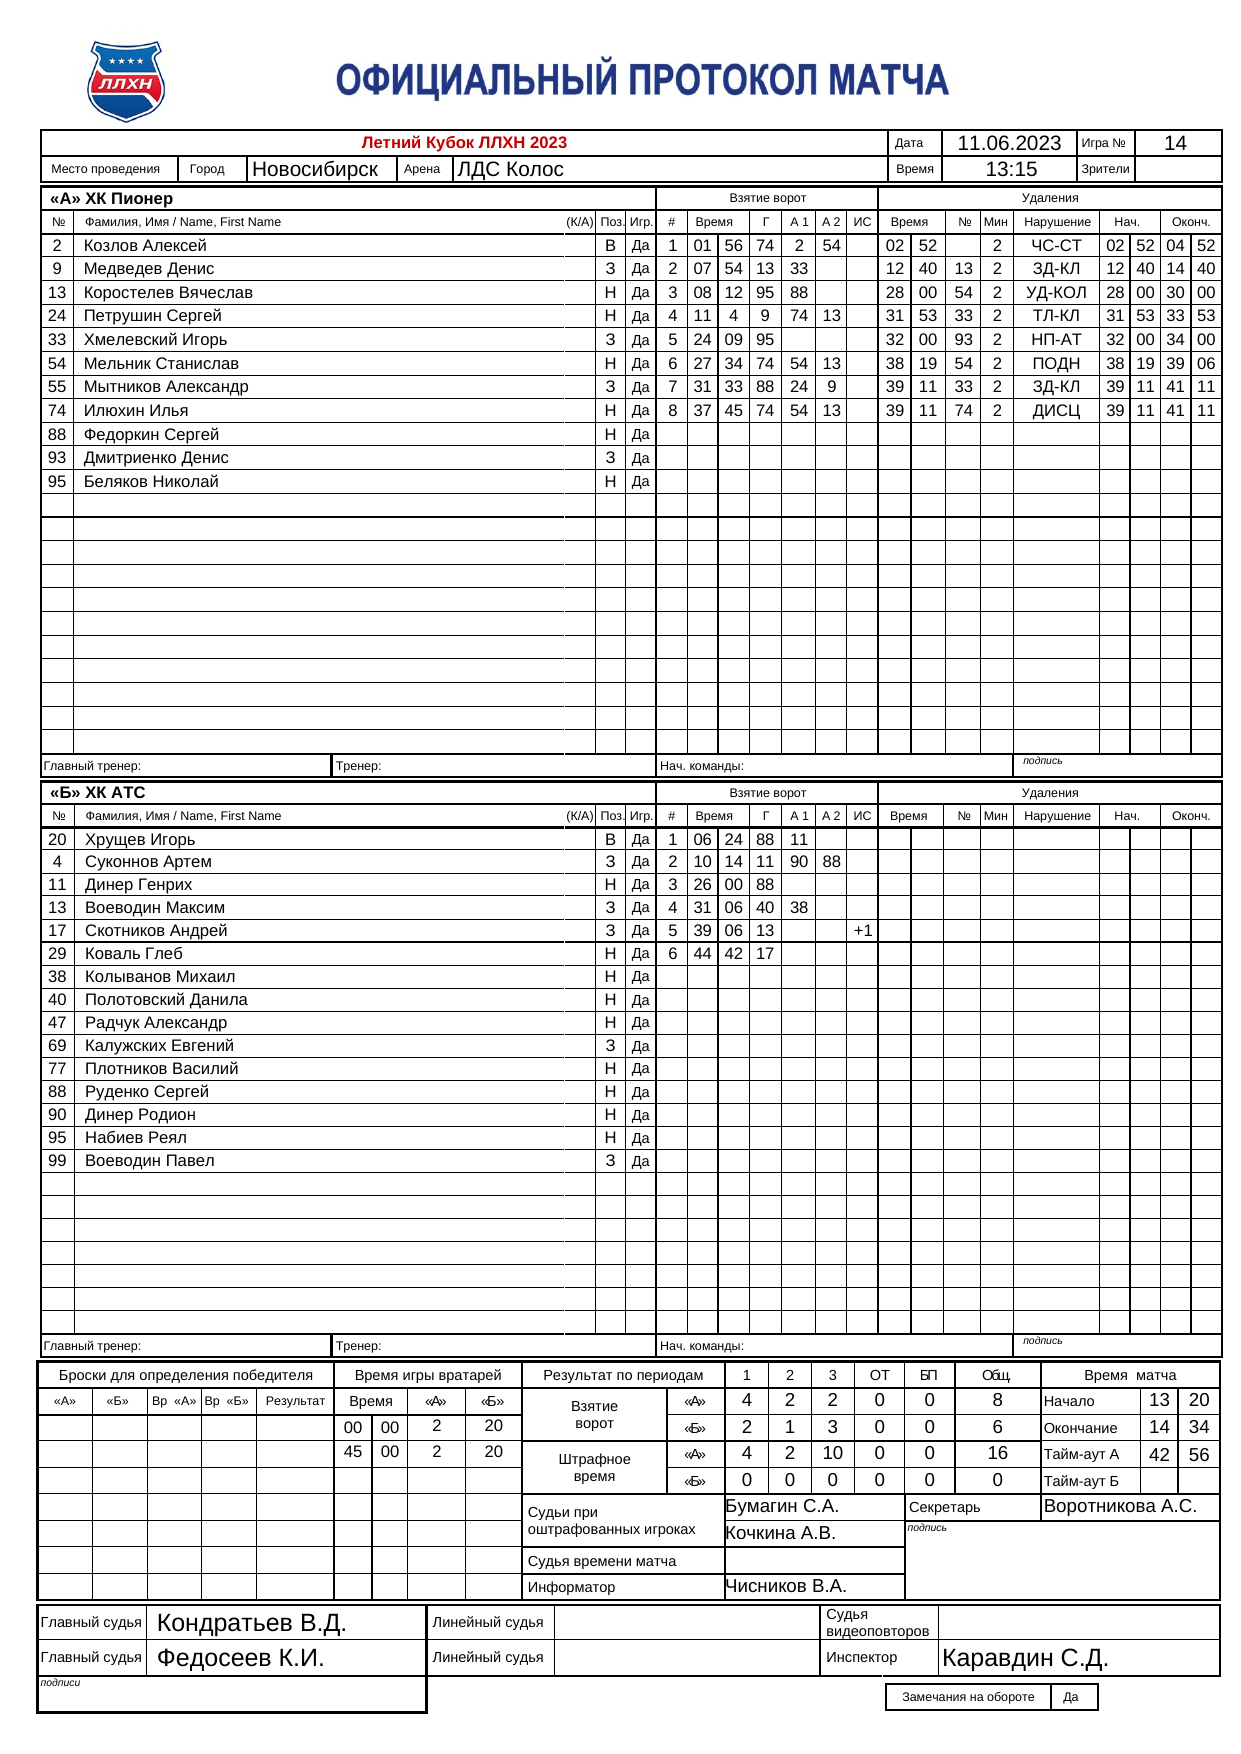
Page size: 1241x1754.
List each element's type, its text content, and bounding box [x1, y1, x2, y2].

table_cell 0 [905, 1442, 954, 1467]
table_cell Н [596, 1058, 625, 1079]
table_cell [373, 1494, 407, 1520]
table_cell [148, 1547, 201, 1573]
table_cell 88 [42, 1081, 74, 1103]
table_cell [565, 305, 595, 327]
table_cell [816, 423, 846, 445]
table_cell 54 [816, 235, 846, 256]
table_cell [847, 541, 877, 564]
table_cell [719, 1081, 749, 1103]
table_cell [657, 494, 687, 516]
table_cell ЧС-СТ [1014, 235, 1099, 256]
table_cell 0 [855, 1415, 904, 1440]
table_cell [1192, 1242, 1221, 1264]
table_cell [782, 1265, 815, 1287]
table_cell [981, 989, 1013, 1011]
table_cell [782, 1012, 815, 1033]
table_cell [1136, 157, 1221, 181]
table_cell [565, 659, 595, 682]
table_cell 95 [42, 1127, 74, 1149]
table_cell [912, 1058, 943, 1079]
table_cell [565, 707, 595, 729]
table_cell [944, 1242, 980, 1264]
table_cell Да [626, 829, 655, 849]
table_cell [688, 966, 717, 987]
table_cell [565, 565, 595, 587]
table_cell [1014, 494, 1099, 516]
table_cell 6 [956, 1415, 1040, 1440]
table_cell [981, 494, 1013, 516]
table_cell 2 [981, 235, 1013, 256]
table_cell (К/А) [565, 805, 595, 826]
table_cell [912, 874, 943, 895]
table_cell Тренер: [333, 1335, 655, 1356]
table_cell [946, 636, 980, 658]
table_cell 13:15 [943, 157, 1076, 181]
table_cell [981, 707, 1013, 729]
table_cell [1100, 588, 1129, 611]
table_cell [879, 612, 910, 634]
table_cell [912, 518, 945, 540]
table_cell [816, 920, 846, 941]
table_cell [596, 1288, 625, 1310]
table_cell [719, 1012, 749, 1033]
table_cell [1161, 683, 1190, 706]
table_cell [1100, 1196, 1129, 1218]
table_header «А» ХК Пионер [42, 188, 655, 209]
table_cell [335, 1547, 371, 1573]
table_header Игра № [1078, 131, 1134, 155]
table_cell [1131, 874, 1160, 895]
table_cell 3 [657, 281, 687, 303]
table_cell [782, 874, 815, 895]
table_cell [782, 423, 815, 445]
table_cell 88 [816, 850, 846, 872]
table_cell 34 [1179, 1415, 1219, 1440]
table_cell [657, 659, 687, 682]
table_cell [912, 850, 943, 872]
table_cell [373, 1547, 407, 1573]
table_cell [1131, 636, 1160, 658]
table_cell [93, 1441, 147, 1467]
table_cell [657, 541, 687, 564]
table_cell 4 [726, 1442, 768, 1467]
table_cell [657, 966, 687, 987]
table_cell Илюхин Илья [74, 399, 564, 422]
table_cell [782, 1173, 815, 1195]
table_cell [565, 1288, 595, 1310]
table_cell Вр «А» [148, 1389, 201, 1413]
table_cell [42, 541, 73, 564]
table_cell [657, 989, 687, 1011]
table_cell [816, 874, 846, 895]
table_cell [912, 730, 945, 753]
table_cell [408, 1521, 465, 1546]
table_cell [1014, 707, 1099, 729]
table_cell Да [626, 1081, 655, 1103]
table_cell [912, 636, 945, 658]
table_cell [688, 1173, 717, 1195]
table_cell [42, 588, 73, 611]
table_cell [981, 829, 1013, 849]
table_cell 12 [719, 281, 749, 303]
table_cell Фамилия, Имя / Name, First Name [75, 805, 565, 826]
table_cell [816, 1058, 846, 1079]
table_cell 77 [42, 1058, 74, 1079]
table_cell 40 [1131, 257, 1160, 280]
table_cell [596, 518, 625, 540]
table_cell [981, 966, 1013, 987]
table_cell [750, 636, 781, 658]
table_cell Плотников Василий [75, 1058, 564, 1079]
table_cell [944, 1104, 980, 1126]
table_cell 2 [408, 1416, 465, 1440]
table_cell 00 [1192, 281, 1221, 303]
table_cell Н [596, 1127, 625, 1149]
table_cell [946, 683, 980, 706]
table_cell [1014, 850, 1099, 872]
table_cell 28 [879, 281, 910, 303]
table_cell [1131, 683, 1160, 706]
table_cell [782, 1242, 815, 1264]
table_cell [750, 565, 781, 587]
table_cell Н [596, 423, 625, 445]
table_cell З [596, 1150, 625, 1172]
table_cell [565, 683, 595, 706]
table_cell [688, 494, 717, 516]
table_cell [847, 235, 877, 256]
table_cell [657, 1012, 687, 1033]
table_cell 13 [816, 352, 846, 374]
table_cell [847, 1196, 877, 1218]
table_cell [750, 1012, 781, 1033]
table_cell [626, 683, 655, 706]
table_cell 24 [719, 829, 749, 849]
table_cell [688, 707, 717, 729]
table_cell 11 [688, 305, 717, 327]
table_cell [335, 1468, 371, 1493]
table_cell [1131, 1058, 1160, 1079]
table_cell [1014, 588, 1099, 611]
table_cell подписи [39, 1677, 425, 1711]
table_cell 54 [719, 257, 749, 280]
table_cell [719, 683, 749, 706]
table_cell 39 [879, 399, 910, 422]
table_cell А 2 [816, 805, 846, 826]
table_cell «Б» [668, 1468, 724, 1493]
table_cell Зрители [1078, 157, 1134, 181]
table_cell [1161, 1311, 1190, 1333]
table_cell [1014, 565, 1099, 587]
table_cell Главный тренер: [42, 1335, 330, 1356]
table_cell [42, 659, 73, 682]
table_cell 29 [42, 943, 74, 964]
table_cell А 2 [816, 211, 846, 233]
table_cell [565, 1219, 595, 1241]
table_cell 33 [946, 376, 980, 398]
table_cell [1161, 1265, 1190, 1287]
table_cell [688, 636, 717, 658]
table_cell [1161, 1173, 1190, 1195]
table_cell [981, 943, 1013, 964]
table_cell [596, 636, 625, 658]
table_cell [75, 1173, 564, 1195]
table_cell [847, 1127, 877, 1149]
table_cell [1192, 1058, 1221, 1079]
table_cell 1 [657, 235, 687, 256]
table_cell 33 [42, 328, 73, 351]
table_cell [1131, 446, 1160, 469]
table_cell [1100, 989, 1129, 1011]
table_cell [565, 1150, 595, 1172]
table_cell 24 [42, 305, 73, 327]
table_cell [1100, 636, 1129, 658]
table_cell [816, 1081, 846, 1103]
table_cell [750, 1104, 781, 1126]
table_cell 0 [855, 1442, 904, 1467]
table_cell [1131, 1311, 1160, 1333]
table_cell 3 [812, 1415, 854, 1440]
table_cell 01 [688, 235, 717, 256]
table_cell [782, 1104, 815, 1126]
table_cell [596, 1242, 625, 1264]
table_cell 88 [750, 376, 781, 398]
table_cell [879, 423, 910, 445]
table_cell [688, 1219, 717, 1241]
table_cell [719, 989, 749, 1011]
table_cell [257, 1468, 333, 1493]
table_cell [1161, 1035, 1190, 1057]
table_cell 42 [1141, 1441, 1177, 1467]
table_cell 06 [719, 920, 749, 941]
table_cell [1192, 730, 1221, 753]
table_cell [1192, 1311, 1221, 1333]
table_cell [1131, 659, 1160, 682]
table_cell [750, 1311, 781, 1333]
table_cell [657, 1288, 687, 1310]
table_header Летний Кубок ЛЛХН 2023 [42, 131, 887, 155]
table_cell [202, 1416, 256, 1440]
table_cell [1192, 1219, 1221, 1241]
table_cell Главный судья [39, 1606, 146, 1639]
table_cell 8 [956, 1389, 1040, 1413]
table_cell 40 [912, 257, 945, 280]
table_cell [750, 588, 781, 611]
table_cell Бумагин С.А. [726, 1495, 904, 1520]
table_header 11.06.2023 [943, 131, 1076, 155]
table_header Время игры вратарей [335, 1363, 521, 1387]
table_cell [1192, 850, 1221, 872]
table_cell [688, 730, 717, 753]
table_cell [981, 1058, 1013, 1079]
table_cell [879, 1150, 910, 1172]
table_cell «А» [668, 1442, 724, 1467]
table_cell 56 [719, 235, 749, 256]
table_cell [719, 446, 749, 469]
table_cell 28 [1100, 281, 1129, 303]
table_cell [75, 1196, 564, 1218]
table_cell [981, 1311, 1013, 1333]
table_cell 13 [946, 257, 980, 280]
table_cell [626, 636, 655, 658]
table_cell 32 [1100, 328, 1129, 351]
table_cell [981, 1242, 1013, 1264]
table_cell [912, 494, 945, 516]
table_header 3 [812, 1363, 854, 1387]
table_cell Вр «Б» [202, 1389, 256, 1413]
table_cell [912, 920, 943, 941]
table_cell 95 [42, 470, 73, 493]
table_cell 00 [719, 874, 749, 895]
table_cell 00 [1131, 328, 1160, 351]
table_cell [565, 1173, 595, 1195]
table_cell подпись [1014, 755, 1221, 776]
table_cell [1161, 470, 1190, 493]
table_cell Начало [1042, 1389, 1140, 1413]
table_cell 54 [946, 281, 980, 303]
table_cell Радчук Александр [75, 1012, 564, 1033]
table_cell 11 [1192, 376, 1221, 398]
table_cell [565, 470, 595, 493]
table_cell [981, 541, 1013, 564]
table_cell Медведев Денис [74, 257, 564, 280]
table_cell 13 [42, 281, 73, 303]
table_cell [1131, 920, 1160, 941]
table_cell 20 [466, 1441, 521, 1467]
table_cell [946, 588, 980, 611]
table_cell [1131, 1173, 1160, 1195]
table_cell Время [335, 1389, 407, 1413]
table_cell Динер Родион [75, 1104, 564, 1126]
table_cell [879, 1265, 910, 1287]
table_cell [657, 1035, 687, 1057]
table_cell [1014, 1196, 1099, 1218]
table_cell Штрафное время [523, 1442, 666, 1493]
table_cell [847, 588, 877, 611]
table_cell [202, 1494, 256, 1520]
table_cell [688, 659, 717, 682]
table_cell [816, 730, 846, 753]
table_cell [750, 518, 781, 540]
table_cell 19 [912, 352, 945, 374]
table_cell [688, 1012, 717, 1033]
table_cell [202, 1547, 256, 1573]
table_cell А 1 [782, 211, 815, 233]
table_cell [565, 730, 595, 753]
table_cell [1192, 1173, 1221, 1195]
table_header Удаления [879, 188, 1221, 209]
table_cell [1161, 1104, 1190, 1126]
table_cell [257, 1574, 333, 1599]
table_cell [912, 446, 945, 469]
table_cell [1192, 1127, 1221, 1149]
table_cell [596, 1196, 625, 1218]
table_cell 88 [750, 874, 781, 895]
table_cell [847, 565, 877, 587]
table_cell [1014, 943, 1099, 964]
table_cell [750, 1173, 781, 1195]
table_cell [657, 1127, 687, 1149]
table_cell [1014, 446, 1099, 469]
table_cell [1014, 541, 1099, 564]
table_cell 2 [782, 235, 815, 256]
table_cell [1192, 470, 1221, 493]
table_cell [596, 683, 625, 706]
table_cell [565, 446, 595, 469]
table_cell 2 [981, 257, 1013, 280]
table_cell 8 [657, 399, 687, 422]
table_cell [847, 966, 877, 987]
table_cell [1192, 588, 1221, 611]
table_cell [816, 1012, 846, 1033]
table_cell Н [596, 1012, 625, 1033]
table_cell [782, 943, 815, 964]
table_cell № [944, 805, 980, 826]
table_cell [847, 896, 877, 918]
table_cell Оконч. [1161, 211, 1221, 233]
table_cell [879, 470, 910, 493]
table_cell Время [879, 211, 945, 233]
table_cell [466, 1494, 521, 1520]
table_cell [847, 399, 877, 422]
table_cell 00 [373, 1441, 407, 1467]
table_cell [946, 565, 980, 587]
table_cell ЗД-КЛ [1014, 376, 1099, 398]
table_cell [257, 1441, 333, 1467]
table_cell Нач. команды: [657, 1335, 1012, 1356]
table_cell [847, 730, 877, 753]
table_cell [1192, 1265, 1221, 1287]
table_cell [847, 943, 877, 964]
table_cell 11 [750, 850, 781, 872]
table_cell [565, 943, 595, 964]
table_cell 31 [879, 305, 910, 327]
table_cell Н [596, 281, 625, 303]
table_cell подпись [906, 1522, 1219, 1599]
table_cell Игр. [626, 211, 655, 233]
table_cell [688, 1265, 717, 1287]
table_cell [1100, 612, 1129, 634]
table_cell [1192, 423, 1221, 445]
table_cell [1014, 1219, 1099, 1241]
table_cell [816, 1104, 846, 1126]
table_cell НП-АТ [1014, 328, 1099, 351]
table_cell [750, 1242, 781, 1264]
table_cell [626, 541, 655, 564]
table_cell [202, 1574, 256, 1599]
table_cell [1014, 1058, 1099, 1079]
table_cell [1161, 943, 1190, 964]
table_cell [1131, 1265, 1160, 1287]
table_cell 2 [812, 1389, 854, 1413]
table_cell ИС [847, 805, 877, 826]
table_cell [93, 1494, 147, 1520]
table_cell [657, 518, 687, 540]
table_cell [42, 636, 73, 658]
table_cell 45 [335, 1441, 371, 1467]
table_cell [946, 730, 980, 753]
table_cell [74, 612, 564, 634]
table_cell 13 [1141, 1389, 1177, 1413]
table_cell [981, 1219, 1013, 1241]
table_cell [750, 446, 781, 469]
table_cell [75, 1219, 564, 1241]
table_cell [944, 989, 980, 1011]
table_cell Да [626, 281, 655, 303]
table_cell [879, 565, 910, 587]
table_cell 06 [1192, 352, 1221, 374]
table_cell Н [596, 399, 625, 422]
table_cell Да [626, 966, 655, 987]
table_cell [944, 1219, 980, 1241]
table_cell [1100, 423, 1129, 445]
table_cell [944, 1127, 980, 1149]
table_cell [1131, 1012, 1160, 1033]
table_cell [847, 1035, 877, 1057]
table_cell [750, 1150, 781, 1172]
table_cell [42, 683, 73, 706]
table_cell [1100, 565, 1129, 587]
table_cell [93, 1521, 147, 1546]
table_cell [847, 1311, 877, 1333]
table_cell [148, 1468, 201, 1493]
table_cell [1192, 565, 1221, 587]
table_cell Мытников Александр [74, 376, 564, 398]
table_cell 00 [1131, 281, 1160, 303]
table_cell 02 [1100, 235, 1129, 256]
table_cell [626, 1196, 655, 1218]
table_cell «А» [39, 1389, 92, 1413]
table_cell 2 [769, 1389, 811, 1413]
table_cell [74, 494, 564, 516]
table_cell 04 [1161, 235, 1190, 256]
table_cell [944, 874, 980, 895]
table_cell [1014, 1104, 1099, 1126]
table_cell [626, 1242, 655, 1264]
table_cell [1100, 1219, 1129, 1241]
table_cell [1014, 612, 1099, 634]
table_cell [719, 612, 749, 634]
table_cell 14 [719, 850, 749, 872]
table_cell 31 [688, 896, 717, 918]
table_cell [688, 565, 717, 587]
table_cell [565, 399, 595, 422]
table_cell УД-КОЛ [1014, 281, 1099, 303]
table_cell [626, 1173, 655, 1195]
table_cell [750, 659, 781, 682]
table_cell [1161, 829, 1190, 849]
table_cell Да [626, 920, 655, 941]
table_cell [816, 707, 846, 729]
table_header Удаления [879, 783, 1221, 803]
table_cell [657, 1219, 687, 1241]
table_cell [879, 874, 910, 895]
table_cell [1161, 494, 1190, 516]
table_cell [782, 1219, 815, 1241]
table_cell [912, 1311, 943, 1333]
table_cell [847, 257, 877, 280]
table_cell [565, 1242, 595, 1264]
table_cell [1014, 1242, 1099, 1264]
table_cell [879, 966, 910, 987]
table_cell [688, 588, 717, 611]
table_cell [912, 1081, 943, 1103]
table_cell 17 [42, 920, 74, 941]
table_cell [373, 1521, 407, 1546]
table_cell [42, 1173, 74, 1195]
table_cell 93 [42, 446, 73, 469]
table_cell [816, 1173, 846, 1195]
table_cell Федоркин Сергей [74, 423, 564, 445]
table_cell 38 [1100, 352, 1129, 374]
table_cell [565, 518, 595, 540]
table_cell [688, 1150, 717, 1172]
table_cell [912, 966, 943, 987]
table_cell [1192, 1104, 1221, 1126]
table_cell [657, 470, 687, 493]
table_cell [981, 874, 1013, 895]
table_cell [847, 612, 877, 634]
table_cell 17 [750, 943, 781, 964]
table_cell [879, 683, 910, 706]
table_cell 2 [981, 328, 1013, 351]
table_cell [466, 1521, 521, 1546]
table_cell [719, 541, 749, 564]
table_cell [719, 1311, 749, 1333]
table_cell [719, 1196, 749, 1218]
table_cell [946, 541, 980, 564]
table_cell [847, 423, 877, 445]
table_cell 2 [657, 850, 687, 872]
table_cell [912, 1104, 943, 1126]
table_cell Петрушин Сергей [74, 305, 564, 327]
table_cell Г [750, 805, 781, 826]
table_cell [202, 1468, 256, 1493]
table_cell [1131, 494, 1160, 516]
table_cell [1131, 612, 1160, 634]
table_cell [981, 470, 1013, 493]
table_cell [1161, 565, 1190, 587]
table_cell [42, 612, 73, 634]
table_cell [428, 1677, 882, 1711]
table_cell [596, 565, 625, 587]
table_cell [1161, 989, 1190, 1011]
table_cell Да [626, 376, 655, 398]
table_cell [782, 659, 815, 682]
table_cell [1131, 1150, 1160, 1172]
table_cell [657, 1058, 687, 1079]
table_cell Н [596, 470, 625, 493]
table_cell 08 [688, 281, 717, 303]
table_cell [879, 850, 910, 872]
table_cell [1131, 565, 1160, 587]
table_cell [596, 1173, 625, 1195]
table_cell Судья видеоповторов [821, 1606, 938, 1639]
table_cell 4 [719, 305, 749, 327]
table_cell [93, 1416, 147, 1440]
table_cell +1 [847, 920, 877, 941]
table_cell [1131, 423, 1160, 445]
table_cell [750, 683, 781, 706]
table_cell [1131, 1196, 1160, 1218]
table_cell [981, 1012, 1013, 1033]
table_cell [879, 1196, 910, 1218]
table_cell [596, 612, 625, 634]
table_cell [1161, 1012, 1190, 1033]
table_cell [879, 1311, 910, 1333]
table_cell [565, 1127, 595, 1149]
table_cell [688, 683, 717, 706]
table_cell [944, 1150, 980, 1172]
table_cell «Б» [93, 1389, 147, 1413]
table_cell [1100, 1081, 1129, 1103]
table_cell [565, 612, 595, 634]
table_cell [944, 850, 980, 872]
table_cell [373, 1468, 407, 1493]
table_cell [1192, 874, 1221, 895]
table_cell [782, 1150, 815, 1172]
table_cell Нарушение [1014, 211, 1099, 233]
table_cell Беляков Николай [74, 470, 564, 493]
table_cell [1131, 896, 1160, 918]
table_cell [847, 1012, 877, 1033]
table_cell [816, 470, 846, 493]
table_cell 37 [688, 399, 717, 422]
table_cell Да [626, 989, 655, 1011]
table_cell Да [626, 305, 655, 327]
table_cell [879, 707, 910, 729]
table_cell [657, 1196, 687, 1218]
table_cell [596, 659, 625, 682]
table_cell Поз. [596, 211, 625, 233]
table_cell [408, 1468, 465, 1493]
table_cell 00 [335, 1416, 371, 1440]
table_cell Н [596, 943, 625, 964]
table_cell 9 [816, 376, 846, 398]
table_cell [688, 423, 717, 445]
table_cell [565, 829, 595, 849]
table_cell [39, 1494, 92, 1520]
table_cell [42, 1265, 74, 1287]
table_cell 00 [912, 328, 945, 351]
table_cell 39 [1100, 376, 1129, 398]
table_cell [1161, 1288, 1190, 1310]
table_cell [1100, 470, 1129, 493]
table_cell [74, 541, 564, 564]
table_cell [719, 470, 749, 493]
table_cell [1100, 966, 1129, 987]
table_cell [750, 1058, 781, 1079]
table_cell 32 [879, 328, 910, 351]
table_cell [257, 1416, 333, 1440]
table_cell 34 [719, 352, 749, 374]
table_cell [750, 1081, 781, 1103]
table_cell [912, 1127, 943, 1149]
table_cell [879, 1127, 910, 1149]
table_cell [912, 1242, 943, 1264]
table_cell [1161, 874, 1190, 895]
table_cell [719, 659, 749, 682]
table_cell [657, 1242, 687, 1264]
table_cell [944, 1173, 980, 1195]
table_cell 45 [719, 399, 749, 422]
table_cell [1100, 446, 1129, 469]
table_cell [74, 659, 564, 682]
table_cell З [596, 257, 625, 280]
table_cell [565, 328, 595, 351]
table_cell 2 [726, 1415, 768, 1440]
table_cell [750, 1035, 781, 1057]
table_cell Судьи при оштрафованных игроках [523, 1495, 724, 1546]
table_cell ДИСЦ [1014, 399, 1099, 422]
table_cell [912, 541, 945, 564]
table_cell [944, 1081, 980, 1103]
table_cell [1192, 541, 1221, 564]
table_cell [719, 966, 749, 987]
table_cell Каравдин С.Д. [939, 1640, 1219, 1675]
table_cell [565, 281, 595, 303]
table_header 2 [769, 1363, 811, 1387]
table_cell [335, 1521, 371, 1546]
table_cell 11 [912, 376, 945, 398]
table_cell [946, 235, 980, 256]
table_cell [657, 683, 687, 706]
table_cell 9 [750, 305, 781, 327]
table_cell 4 [42, 850, 74, 872]
table_cell 9 [42, 257, 73, 280]
table_cell [847, 352, 877, 374]
table_cell [946, 612, 980, 634]
table_cell [408, 1574, 465, 1599]
table_cell [912, 1035, 943, 1057]
table_cell [39, 1547, 92, 1573]
table_cell [1014, 1081, 1099, 1103]
table_cell [719, 494, 749, 516]
table_cell [626, 1311, 655, 1333]
table_cell [816, 565, 846, 587]
table_cell [816, 829, 846, 849]
table_cell [596, 1311, 625, 1333]
table_cell [565, 966, 595, 987]
table_cell [782, 1058, 815, 1079]
table_cell [1100, 518, 1129, 540]
table_cell [912, 1012, 943, 1033]
table_cell [408, 1547, 465, 1573]
table_cell 2 [657, 257, 687, 280]
table_cell [657, 612, 687, 634]
table_cell 24 [782, 376, 815, 398]
table_cell [148, 1441, 201, 1467]
table_cell [719, 1150, 749, 1172]
table_cell [39, 1521, 92, 1546]
table_cell 44 [688, 943, 717, 964]
table_cell 39 [688, 920, 717, 941]
table_cell [42, 1196, 74, 1218]
table_cell [1014, 966, 1099, 987]
table_cell [816, 281, 846, 303]
table_cell [1192, 1288, 1221, 1310]
table_cell [1161, 966, 1190, 987]
table_cell 14 [1161, 257, 1190, 280]
table_cell [42, 1219, 74, 1241]
table_cell 54 [782, 352, 815, 374]
table_cell [847, 707, 877, 729]
table_cell [981, 1035, 1013, 1057]
table_cell 0 [905, 1389, 954, 1413]
table_cell 06 [688, 829, 717, 849]
table_cell [816, 1242, 846, 1264]
table_cell [782, 518, 815, 540]
table_cell [981, 1265, 1013, 1287]
table_cell [912, 989, 943, 1011]
table_cell [750, 423, 781, 445]
table_cell 40 [1192, 257, 1221, 280]
table_cell 74 [750, 399, 781, 422]
table_cell [565, 352, 595, 374]
table_cell [912, 1196, 943, 1218]
table_cell [912, 1265, 943, 1287]
table_cell [565, 1035, 595, 1057]
table_cell [782, 494, 815, 516]
table_cell [782, 707, 815, 729]
table_cell [944, 1265, 980, 1287]
table_cell [1100, 1265, 1129, 1287]
table_cell 07 [688, 257, 717, 280]
table_cell [879, 1012, 910, 1033]
table_cell [688, 1288, 717, 1310]
table_cell [565, 235, 595, 256]
table_cell [847, 1104, 877, 1126]
table_cell Поз. [596, 805, 625, 826]
table_cell Да [626, 1058, 655, 1079]
table_cell [944, 920, 980, 941]
table_cell [657, 707, 687, 729]
table_cell [816, 518, 846, 540]
table_cell [74, 588, 564, 611]
table_cell [782, 1127, 815, 1149]
table_cell [944, 1012, 980, 1033]
table_cell [782, 1196, 815, 1218]
table_cell [816, 1035, 846, 1057]
table_cell подпись [1014, 1335, 1221, 1356]
table_cell [1161, 896, 1190, 918]
table_cell Да [626, 1150, 655, 1172]
table_cell [1192, 829, 1221, 849]
table_cell [847, 850, 877, 872]
table_cell [1100, 850, 1129, 872]
table_cell [816, 612, 846, 634]
table_cell [1014, 920, 1099, 941]
table_cell [782, 920, 815, 941]
table_cell [373, 1574, 407, 1599]
table_header Взятие ворот [657, 188, 877, 209]
table_cell Да [626, 470, 655, 493]
table_cell [1192, 1150, 1221, 1172]
table_cell [782, 588, 815, 611]
table_cell [555, 1640, 819, 1675]
table_cell Суконнов Артем [75, 850, 564, 872]
table_cell [981, 636, 1013, 658]
table_cell [688, 470, 717, 493]
table_cell [39, 1441, 92, 1467]
table_cell [1100, 1150, 1129, 1172]
table_cell 0 [905, 1468, 954, 1493]
table_cell [981, 588, 1013, 611]
table_cell 27 [688, 352, 717, 374]
table_cell Коростелев Вячеслав [74, 281, 564, 303]
table_cell [1192, 707, 1221, 729]
table_cell Воеводин Максим [75, 896, 564, 918]
table_cell 20 [1179, 1389, 1219, 1413]
table_cell 1 [657, 829, 687, 849]
table_cell [148, 1494, 201, 1520]
table_cell [688, 1242, 717, 1264]
table_cell [1100, 1242, 1129, 1264]
table_cell [782, 989, 815, 1011]
table_cell [596, 1265, 625, 1287]
table_cell Воротникова А.С. [1042, 1495, 1219, 1520]
table_cell [816, 989, 846, 1011]
table_cell [1192, 1035, 1221, 1057]
table_cell 2 [408, 1441, 465, 1467]
table_cell 2 [769, 1442, 811, 1467]
table_cell [939, 1606, 1219, 1639]
table_cell [981, 518, 1013, 540]
table_cell 13 [816, 305, 846, 327]
table_cell [1014, 829, 1099, 849]
table_cell 11 [1131, 376, 1160, 398]
table_cell 33 [946, 305, 980, 327]
table_cell [75, 1311, 564, 1333]
table_cell ЗД-КЛ [1014, 257, 1099, 280]
table_cell 3 [657, 874, 687, 895]
table_cell Да [626, 874, 655, 895]
table_cell Н [596, 1081, 625, 1103]
table_cell 00 [912, 281, 945, 303]
table_cell [879, 636, 910, 658]
table_cell [1014, 874, 1099, 895]
table_cell Воеводин Павел [75, 1150, 564, 1172]
table_cell [688, 612, 717, 634]
table_cell Хрущев Игорь [75, 829, 564, 849]
table_header Взятие ворот [657, 783, 877, 803]
table_cell 13 [750, 920, 781, 941]
table_cell 54 [42, 352, 73, 374]
table_cell [946, 659, 980, 682]
table_cell З [596, 1035, 625, 1057]
table_cell [750, 541, 781, 564]
table_cell [1014, 1311, 1099, 1333]
table_cell Мин [981, 805, 1013, 826]
table_cell В [596, 235, 625, 256]
table_cell Да [626, 850, 655, 872]
table_cell [719, 1104, 749, 1126]
table_cell Да [626, 235, 655, 256]
table_cell [565, 588, 595, 611]
table_cell [879, 896, 910, 918]
table_cell [1192, 1012, 1221, 1033]
table_header Да [1052, 1685, 1097, 1709]
table_cell [981, 1150, 1013, 1172]
table_cell [1161, 1127, 1190, 1149]
table_header 14 [1136, 131, 1221, 155]
table_cell 16 [956, 1442, 1040, 1467]
table_cell [1161, 1081, 1190, 1103]
table_cell Кочкина А.В. [726, 1521, 904, 1546]
table_cell 53 [1192, 305, 1221, 327]
table_cell 13 [42, 896, 74, 918]
table_cell [657, 1150, 687, 1172]
table_cell [688, 1127, 717, 1149]
table_cell [847, 1288, 877, 1310]
table_cell 95 [750, 328, 781, 351]
table_cell [1192, 920, 1221, 941]
table_cell Мельник Станислав [74, 352, 564, 374]
table_cell [981, 730, 1013, 753]
table_cell [946, 446, 980, 469]
table_cell [626, 707, 655, 729]
table_cell 02 [879, 235, 910, 256]
table_cell [1131, 943, 1160, 964]
table_cell [879, 1242, 910, 1264]
table_cell [257, 1521, 333, 1546]
table_cell [1131, 1219, 1160, 1241]
table_cell [42, 707, 73, 729]
table_cell [1131, 470, 1160, 493]
table_cell [93, 1547, 147, 1573]
table_cell Оконч. [1161, 805, 1221, 826]
table_cell [74, 565, 564, 587]
table_cell [688, 541, 717, 564]
table_cell [879, 1219, 910, 1241]
table_cell [879, 943, 910, 964]
table_cell 2 [981, 305, 1013, 327]
table_cell [42, 1288, 74, 1310]
table_cell [626, 730, 655, 753]
table_cell [1161, 446, 1190, 469]
table_cell [847, 518, 877, 540]
table_cell [565, 920, 595, 941]
table_cell [657, 1311, 687, 1333]
table_cell 34 [1161, 328, 1190, 351]
table_cell [565, 1012, 595, 1033]
table_cell [847, 1219, 877, 1241]
table_cell [981, 423, 1013, 445]
table_cell [39, 1574, 92, 1599]
table_cell [1131, 518, 1160, 540]
table_cell Дмитриенко Денис [74, 446, 564, 469]
table_cell [782, 328, 815, 351]
table_cell [1179, 1468, 1219, 1493]
table_cell 20 [466, 1416, 521, 1440]
table_cell 53 [1131, 305, 1160, 327]
table_cell [555, 1606, 819, 1639]
table_cell Время [889, 157, 941, 181]
table_cell [879, 989, 910, 1011]
table_cell [1100, 896, 1129, 918]
table_cell [946, 470, 980, 493]
table_cell [847, 1081, 877, 1103]
table_cell Фамилия, Имя / Name, First Name [74, 211, 565, 233]
table_cell [408, 1494, 465, 1520]
table_cell [719, 1219, 749, 1241]
table_cell № [42, 805, 74, 826]
table_cell Секретарь [906, 1495, 1040, 1520]
table_cell [466, 1468, 521, 1493]
table_cell Арена [398, 157, 452, 181]
table_cell [657, 1173, 687, 1195]
table_cell [719, 636, 749, 658]
table_cell [1131, 829, 1160, 849]
table_cell [946, 494, 980, 516]
table_cell Чисников В.А. [726, 1575, 904, 1599]
table_cell [148, 1574, 201, 1599]
table_cell Результат [257, 1389, 333, 1413]
table_cell Кондратьев В.Д. [147, 1606, 425, 1639]
table_cell [750, 1127, 781, 1149]
table_cell [912, 659, 945, 682]
table_cell [596, 494, 625, 516]
table_cell [816, 659, 846, 682]
table_cell [981, 612, 1013, 634]
table_cell 95 [750, 281, 781, 303]
table_cell [912, 1150, 943, 1172]
table_cell 13 [750, 257, 781, 280]
table_cell 41 [1161, 376, 1190, 398]
table_cell 11 [1131, 399, 1160, 422]
table_cell [912, 612, 945, 634]
table_cell Да [626, 943, 655, 964]
table_cell [74, 707, 564, 729]
table_cell [1161, 541, 1190, 564]
table_cell [946, 518, 980, 540]
table_cell Время [688, 211, 749, 233]
table_cell 33 [1161, 305, 1190, 327]
table_cell 5 [657, 328, 687, 351]
table_cell [944, 1035, 980, 1057]
table_cell [1100, 1035, 1129, 1057]
table_cell [879, 730, 910, 753]
table_cell [657, 565, 687, 587]
table_cell [981, 659, 1013, 682]
table_cell [981, 896, 1013, 918]
table_cell Динер Генрих [75, 874, 564, 895]
table_cell [847, 829, 877, 849]
table_cell [657, 636, 687, 658]
table_cell [750, 730, 781, 753]
table_cell [719, 730, 749, 753]
table_cell 09 [719, 328, 749, 351]
table_cell [688, 1311, 717, 1333]
table_cell Да [626, 1127, 655, 1149]
table_cell [1014, 730, 1099, 753]
table_cell [565, 850, 595, 872]
table_cell [626, 612, 655, 634]
table_cell [74, 636, 564, 658]
table_cell [944, 1288, 980, 1310]
table_cell [981, 1081, 1013, 1103]
table_cell [847, 659, 877, 682]
table_cell 74 [782, 305, 815, 327]
table_cell [39, 1468, 92, 1493]
table_cell [782, 683, 815, 706]
table_cell [148, 1521, 201, 1546]
table_cell [816, 1196, 846, 1218]
table_cell Да [626, 896, 655, 918]
table_cell [74, 518, 564, 540]
table_cell [879, 1104, 910, 1126]
table_cell [1161, 1242, 1190, 1264]
table_cell 0 [812, 1468, 854, 1493]
table_cell [1192, 1196, 1221, 1218]
table_cell [847, 470, 877, 493]
table_cell [1014, 659, 1099, 682]
table_cell [981, 1288, 1013, 1310]
table_cell З [596, 328, 625, 351]
table_cell [879, 1058, 910, 1079]
table_cell [257, 1547, 333, 1573]
table_header ОТ [855, 1363, 904, 1387]
table_cell 5 [657, 920, 687, 941]
table_cell «Б» [668, 1415, 724, 1440]
table_cell Тайм-аут А [1042, 1441, 1140, 1467]
table_cell [782, 446, 815, 469]
table_cell № [42, 211, 73, 233]
table_cell [782, 966, 815, 987]
table_cell 47 [42, 1012, 74, 1033]
table_cell [1100, 1127, 1129, 1149]
table_cell Место проведения [42, 157, 177, 181]
table_cell 26 [688, 874, 717, 895]
table_cell [1161, 588, 1190, 611]
table_cell [946, 423, 980, 445]
table_cell [335, 1494, 371, 1520]
table_cell [39, 1416, 92, 1440]
table_cell [1131, 1127, 1160, 1149]
table_cell 4 [657, 305, 687, 327]
table_cell [847, 683, 877, 706]
table_cell А 1 [782, 805, 815, 826]
table_cell [565, 1311, 595, 1333]
table_cell [879, 541, 910, 564]
table_cell [879, 829, 910, 849]
table_cell [657, 1104, 687, 1126]
table_cell [565, 896, 595, 918]
table_cell [847, 1265, 877, 1287]
table_cell [847, 376, 877, 398]
table_cell Инспектор [821, 1640, 938, 1675]
table_cell З [596, 896, 625, 918]
table_cell [1131, 541, 1160, 564]
table_cell [782, 541, 815, 564]
table_cell [596, 541, 625, 564]
table_cell [42, 518, 73, 540]
table_cell [912, 829, 943, 849]
table_cell [1161, 730, 1190, 753]
table_cell «Б » [466, 1389, 521, 1413]
table_cell [816, 257, 846, 280]
table_cell [847, 494, 877, 516]
table_cell [719, 707, 749, 729]
table_cell [1161, 1058, 1190, 1079]
table_header «Б» ХК АТС [42, 783, 655, 803]
table_cell Нач. [1100, 211, 1160, 233]
table_cell 39 [879, 376, 910, 398]
table_cell Г [750, 211, 781, 233]
table_cell [1100, 943, 1129, 964]
table_cell [1161, 612, 1190, 634]
table_cell [1100, 829, 1129, 849]
table_header Броски для определения победителя [39, 1363, 333, 1387]
table_cell 12 [879, 257, 910, 280]
table_cell Набиев Реял [75, 1127, 564, 1149]
table_cell Главный судья [39, 1640, 146, 1675]
table_cell [1131, 707, 1160, 729]
table_cell 0 [769, 1468, 811, 1493]
table_cell [946, 707, 980, 729]
table_cell [1014, 470, 1099, 493]
table_cell Коваль Глеб [75, 943, 564, 964]
table_cell 38 [782, 896, 815, 918]
table_cell [879, 659, 910, 682]
table_cell [626, 659, 655, 682]
table_cell 11 [912, 399, 945, 422]
table_cell [816, 896, 846, 918]
table_cell [879, 1173, 910, 1195]
table_cell [1014, 683, 1099, 706]
table_cell [981, 565, 1013, 587]
table_cell 0 [855, 1389, 904, 1413]
table_cell [1131, 966, 1160, 987]
table_cell [42, 1311, 74, 1333]
table_cell 52 [912, 235, 945, 256]
table_cell [1131, 1242, 1160, 1264]
table_cell 99 [42, 1150, 74, 1172]
table_cell 52 [1192, 235, 1221, 256]
table_cell [466, 1574, 521, 1599]
table_cell 2 [981, 376, 1013, 398]
table_cell [1100, 874, 1129, 895]
table_cell 74 [42, 399, 73, 422]
table_cell З [596, 446, 625, 469]
table_cell [1192, 1081, 1221, 1103]
table_cell [565, 1196, 595, 1218]
table_cell [1192, 636, 1221, 658]
table_cell Город [179, 157, 246, 181]
table_cell [74, 683, 564, 706]
table_cell [981, 446, 1013, 469]
table_cell [944, 966, 980, 987]
table_cell 6 [657, 943, 687, 964]
table_cell [1014, 1150, 1099, 1172]
table_cell [1131, 730, 1160, 753]
table_cell [719, 1058, 749, 1079]
table_cell [944, 1196, 980, 1218]
table_cell [879, 1081, 910, 1103]
table_cell [1161, 920, 1190, 941]
table_cell [944, 1311, 980, 1333]
table_cell [847, 636, 877, 658]
table_cell [1014, 1127, 1099, 1149]
table_cell [1131, 588, 1160, 611]
table_cell [816, 588, 846, 611]
table_cell [688, 446, 717, 469]
table_cell [202, 1521, 256, 1546]
table_cell [1100, 1288, 1129, 1310]
table_cell [1100, 1058, 1129, 1079]
table_header Общ. [956, 1363, 1040, 1387]
table_cell [1161, 636, 1190, 658]
table_cell 06 [719, 896, 749, 918]
table_cell [1192, 943, 1221, 964]
table_cell [1192, 659, 1221, 682]
table_cell Да [626, 1012, 655, 1033]
table_cell [75, 1265, 564, 1287]
table_cell [981, 1196, 1013, 1218]
table_cell ПОДН [1014, 352, 1099, 374]
table_cell Да [626, 1104, 655, 1126]
table_cell 41 [1161, 399, 1190, 422]
table_cell [42, 565, 73, 587]
table_cell Нач. [1100, 805, 1160, 826]
table_cell Да [626, 328, 655, 351]
table_cell 10 [812, 1442, 854, 1467]
table_cell Окончание [1042, 1415, 1140, 1440]
table_cell [1131, 850, 1160, 872]
table_cell [1131, 1081, 1160, 1103]
table_cell [565, 874, 595, 895]
table_cell [565, 1265, 595, 1287]
table_cell [816, 636, 846, 658]
table_cell 55 [42, 376, 73, 398]
table_cell 38 [42, 966, 74, 987]
table_cell [879, 1035, 910, 1057]
table_cell [750, 1265, 781, 1287]
table_cell [719, 1288, 749, 1310]
table_cell Тренер: [333, 755, 655, 776]
table_cell [1100, 683, 1129, 706]
table_cell З [596, 920, 625, 941]
table_cell 20 [42, 829, 74, 849]
table_cell Н [596, 305, 625, 327]
table_cell [1141, 1468, 1177, 1493]
table_cell [1161, 1196, 1190, 1218]
table_cell [782, 470, 815, 493]
table_cell [626, 565, 655, 587]
table_cell Линейный судья [428, 1606, 554, 1639]
table_cell [688, 518, 717, 540]
table_cell 88 [42, 423, 73, 445]
table_cell [847, 1173, 877, 1195]
picture [5, 28, 1179, 129]
table_cell [1014, 1265, 1099, 1287]
table_cell Да [626, 446, 655, 469]
table_cell ТЛ-КЛ [1014, 305, 1099, 327]
table_cell З [596, 850, 625, 872]
table_cell [750, 1196, 781, 1218]
table_cell [565, 257, 595, 280]
table_cell [75, 1242, 564, 1264]
table_cell [626, 518, 655, 540]
table_cell [1100, 1173, 1129, 1195]
table_cell [879, 494, 910, 516]
table_cell 0 [726, 1468, 768, 1493]
table_cell ЛДС Колос [454, 157, 887, 181]
table_cell [944, 1058, 980, 1079]
table_cell [1100, 730, 1129, 753]
table_cell [816, 541, 846, 564]
table_cell [719, 1173, 749, 1195]
table_cell [1100, 920, 1129, 941]
table_cell [879, 920, 910, 941]
table_cell # [657, 211, 687, 233]
table_cell [782, 1081, 815, 1103]
table_cell [1100, 1311, 1129, 1333]
table_cell [847, 989, 877, 1011]
table_cell 7 [657, 376, 687, 398]
table_cell Да [626, 257, 655, 280]
table_cell [719, 423, 749, 445]
table_cell [93, 1468, 147, 1493]
table_cell Взятие ворот [523, 1389, 666, 1440]
table_cell [42, 494, 73, 516]
table_cell [1100, 494, 1129, 516]
table_cell [816, 966, 846, 987]
table_cell [148, 1416, 201, 1440]
table_cell [626, 1265, 655, 1287]
table_cell Н [596, 989, 625, 1011]
table_cell [912, 423, 945, 445]
table_cell 56 [1179, 1441, 1219, 1467]
table_cell [466, 1547, 521, 1573]
table_cell [202, 1441, 256, 1467]
table_cell [1099, 1682, 1220, 1711]
table_cell [750, 1219, 781, 1241]
table_cell [1192, 612, 1221, 634]
table_cell [912, 565, 945, 587]
table_cell [1100, 541, 1129, 564]
table_cell [1100, 1012, 1129, 1033]
table_cell 33 [719, 376, 749, 398]
table_cell [1192, 966, 1221, 987]
table_cell [981, 683, 1013, 706]
table_cell [816, 1311, 846, 1333]
table_cell [816, 328, 846, 351]
table_cell [944, 896, 980, 918]
table_cell [912, 470, 945, 493]
table_cell Нач. команды: [657, 755, 1012, 776]
table_cell [596, 730, 625, 753]
table_cell 40 [750, 896, 781, 918]
table_cell [719, 1035, 749, 1057]
table_cell 2 [981, 399, 1013, 422]
table_cell [1131, 1288, 1160, 1310]
table_cell [912, 943, 943, 964]
table_cell [750, 612, 781, 634]
table_cell [816, 943, 846, 964]
table_cell [879, 518, 910, 540]
table_cell 90 [782, 850, 815, 872]
table_cell [719, 518, 749, 540]
table_cell [1100, 1104, 1129, 1126]
table_cell Федосеев К.И. [147, 1640, 425, 1675]
table_cell 4 [726, 1389, 768, 1413]
table_cell Скотников Андрей [75, 920, 564, 941]
table_cell [1014, 989, 1099, 1011]
table_cell «А» [668, 1389, 724, 1413]
table_header БП [905, 1363, 954, 1387]
table_cell [912, 588, 945, 611]
table_cell «А» [408, 1389, 465, 1413]
table_cell [688, 1104, 717, 1126]
table_cell 90 [42, 1104, 74, 1126]
table_cell [1161, 850, 1190, 872]
table_cell [782, 1311, 815, 1333]
table_cell [596, 588, 625, 611]
table_cell [93, 1574, 147, 1599]
table_cell [1192, 518, 1221, 540]
table_cell [816, 1150, 846, 1172]
table_cell 74 [750, 235, 781, 256]
table_cell З [596, 376, 625, 398]
table_cell [1161, 707, 1190, 729]
table_cell [1131, 989, 1160, 1011]
table_cell [565, 1081, 595, 1103]
table_cell 52 [1131, 235, 1160, 256]
table_cell [688, 1196, 717, 1218]
table_cell [847, 1242, 877, 1264]
table_cell [944, 943, 980, 964]
table_cell [1192, 494, 1221, 516]
table_cell [847, 1058, 877, 1079]
table_cell [912, 707, 945, 729]
table_cell 11 [782, 829, 815, 849]
table_cell [981, 1127, 1013, 1149]
table_cell [750, 707, 781, 729]
table_cell [816, 1265, 846, 1287]
table_cell # [657, 805, 687, 826]
table_cell [1192, 683, 1221, 706]
table_cell [782, 730, 815, 753]
table_cell [626, 1288, 655, 1310]
table_cell [719, 1242, 749, 1264]
table_cell [782, 565, 815, 587]
table_cell [981, 1104, 1013, 1126]
table_cell 11 [42, 874, 74, 895]
table_cell 1 [769, 1415, 811, 1440]
table_cell [1161, 518, 1190, 540]
table_cell [816, 1288, 846, 1310]
table_cell [596, 707, 625, 729]
table_cell [847, 305, 877, 327]
table_cell Главный тренер: [42, 755, 330, 776]
table_cell [847, 281, 877, 303]
table_cell Нарушение [1014, 805, 1099, 826]
table_header Результат по периодам [523, 1363, 724, 1387]
table_cell [74, 730, 564, 753]
table_cell [912, 1288, 943, 1310]
table_cell Н [596, 1104, 625, 1126]
table_cell [657, 1081, 687, 1103]
table_cell [883, 1677, 1220, 1681]
table_cell В [596, 829, 625, 849]
table_cell 30 [1161, 281, 1190, 303]
table_cell 53 [912, 305, 945, 327]
table_cell [816, 494, 846, 516]
table_cell Да [626, 1035, 655, 1057]
table_cell [1014, 423, 1099, 445]
table_cell [719, 588, 749, 611]
table_cell 93 [946, 328, 980, 351]
table_cell ИС [847, 211, 877, 233]
table_cell 38 [879, 352, 910, 374]
table_cell [1161, 1150, 1190, 1172]
table_cell [657, 588, 687, 611]
table_cell [565, 636, 595, 658]
table_cell 2 [981, 281, 1013, 303]
table_cell Время [688, 805, 749, 826]
table_cell [981, 850, 1013, 872]
table_cell Судья времени матча [523, 1548, 724, 1573]
table_cell Тайм-аут Б [1042, 1468, 1140, 1493]
table_cell (К/А) [565, 211, 595, 233]
table_cell 40 [42, 989, 74, 1011]
table_cell [782, 1035, 815, 1057]
table_cell [626, 588, 655, 611]
table_cell [750, 470, 781, 493]
table_cell Да [626, 352, 655, 374]
table_cell [688, 1035, 717, 1057]
table_cell 0 [956, 1468, 1040, 1493]
table_cell Мин [981, 211, 1013, 233]
table_cell [1192, 896, 1221, 918]
table_cell [912, 1173, 943, 1195]
table_cell [719, 1127, 749, 1149]
table_cell [981, 920, 1013, 941]
table_cell [1161, 423, 1190, 445]
table_cell 39 [1161, 352, 1190, 374]
table_cell [1014, 1288, 1099, 1310]
table_cell [816, 446, 846, 469]
table_cell 74 [946, 399, 980, 422]
table_cell Козлов Алексей [74, 235, 564, 256]
table_cell [626, 494, 655, 516]
table_cell [565, 1058, 595, 1079]
table_cell [1192, 446, 1221, 469]
table_cell [1100, 707, 1129, 729]
table_cell 6 [657, 352, 687, 374]
table_cell [1014, 896, 1099, 918]
table_cell 42 [719, 943, 749, 964]
table_cell [565, 541, 595, 564]
table_cell [1131, 1035, 1160, 1057]
table_cell 10 [688, 850, 717, 872]
table_cell [335, 1574, 371, 1599]
table_cell [565, 494, 595, 516]
table_cell 0 [855, 1468, 904, 1493]
table_cell Колыванов Михаил [75, 966, 564, 987]
table_cell [847, 874, 877, 895]
table_cell [596, 1219, 625, 1241]
table_cell [816, 1219, 846, 1241]
table_cell [657, 446, 687, 469]
table_cell [1161, 659, 1190, 682]
table_cell Да [626, 423, 655, 445]
table_cell 19 [1131, 352, 1160, 374]
table_cell [847, 328, 877, 351]
table_cell [657, 1265, 687, 1287]
table_cell [1014, 636, 1099, 658]
table_cell [782, 1288, 815, 1310]
table_cell 00 [373, 1416, 407, 1440]
table_cell [750, 966, 781, 987]
table_cell 12 [1100, 257, 1129, 280]
table_cell [688, 989, 717, 1011]
table_cell 33 [782, 257, 815, 280]
table_header 1 [726, 1363, 768, 1387]
table_cell [750, 1288, 781, 1310]
table_cell [726, 1548, 904, 1573]
table_cell Хмелевский Игорь [74, 328, 564, 351]
table_cell [257, 1494, 333, 1520]
table_cell [879, 588, 910, 611]
table_cell [719, 1265, 749, 1287]
table_cell [750, 494, 781, 516]
table_cell Игр. [626, 805, 655, 826]
table_cell 54 [782, 399, 815, 422]
table_cell [847, 1150, 877, 1172]
table_cell 0 [905, 1415, 954, 1440]
table_cell [657, 730, 687, 753]
table_cell 54 [946, 352, 980, 374]
table_cell [1014, 1012, 1099, 1033]
table_cell Да [626, 399, 655, 422]
table_cell [912, 1219, 943, 1241]
table_cell [565, 376, 595, 398]
table_cell [657, 423, 687, 445]
table_cell [912, 683, 945, 706]
table_cell 31 [1100, 305, 1129, 327]
table_cell 2 [981, 352, 1013, 374]
table_cell Н [596, 966, 625, 987]
table_cell [688, 1081, 717, 1103]
table_cell [688, 1058, 717, 1079]
table_cell [1131, 1104, 1160, 1126]
table_cell Информатор [523, 1575, 724, 1599]
table_cell 31 [688, 376, 717, 398]
table_cell [1192, 989, 1221, 1011]
table_cell [1161, 1219, 1190, 1241]
table_cell 24 [688, 328, 717, 351]
table_header Дата [889, 131, 941, 155]
table_cell 74 [750, 352, 781, 374]
table_cell [719, 565, 749, 587]
table_cell [782, 612, 815, 634]
table_cell [1014, 1173, 1099, 1195]
table_cell [42, 730, 73, 753]
table_cell [626, 1219, 655, 1241]
table_cell Линейный судья [428, 1640, 554, 1675]
table_cell [1100, 659, 1129, 682]
table_cell 69 [42, 1035, 74, 1057]
table_cell [782, 636, 815, 658]
table_cell [565, 423, 595, 445]
table_cell [847, 446, 877, 469]
table_cell Н [596, 352, 625, 374]
table_header Замечания на обороте [887, 1685, 1050, 1709]
table_cell 88 [782, 281, 815, 303]
table_cell [1014, 1035, 1099, 1057]
table_cell [944, 829, 980, 849]
table_cell 14 [1141, 1415, 1177, 1440]
table_cell [816, 683, 846, 706]
table_cell [75, 1288, 564, 1310]
table_cell 4 [657, 896, 687, 918]
table_cell 00 [1192, 328, 1221, 351]
table_header Время матча [1042, 1363, 1219, 1387]
table_cell Время [879, 805, 943, 826]
table_cell 2 [42, 235, 73, 256]
table_cell Руденко Сергей [75, 1081, 564, 1103]
table_cell [565, 989, 595, 1011]
table_cell [879, 1288, 910, 1310]
table_cell № [946, 211, 980, 233]
table_cell [565, 1104, 595, 1126]
table_cell Новосибирск [248, 157, 396, 181]
table_cell [879, 446, 910, 469]
table_cell [1014, 518, 1099, 540]
table_cell [42, 1242, 74, 1264]
table_cell 39 [1100, 399, 1129, 422]
table_cell Калужских Евгений [75, 1035, 564, 1057]
table_cell 88 [750, 829, 781, 849]
table_cell 11 [1192, 399, 1221, 422]
table_cell [912, 896, 943, 918]
table_cell Полотовский Данила [75, 989, 564, 1011]
table_cell [981, 1173, 1013, 1195]
table_cell Н [596, 874, 625, 895]
table_cell [750, 989, 781, 1011]
table_cell [816, 1127, 846, 1149]
table_cell 13 [816, 399, 846, 422]
